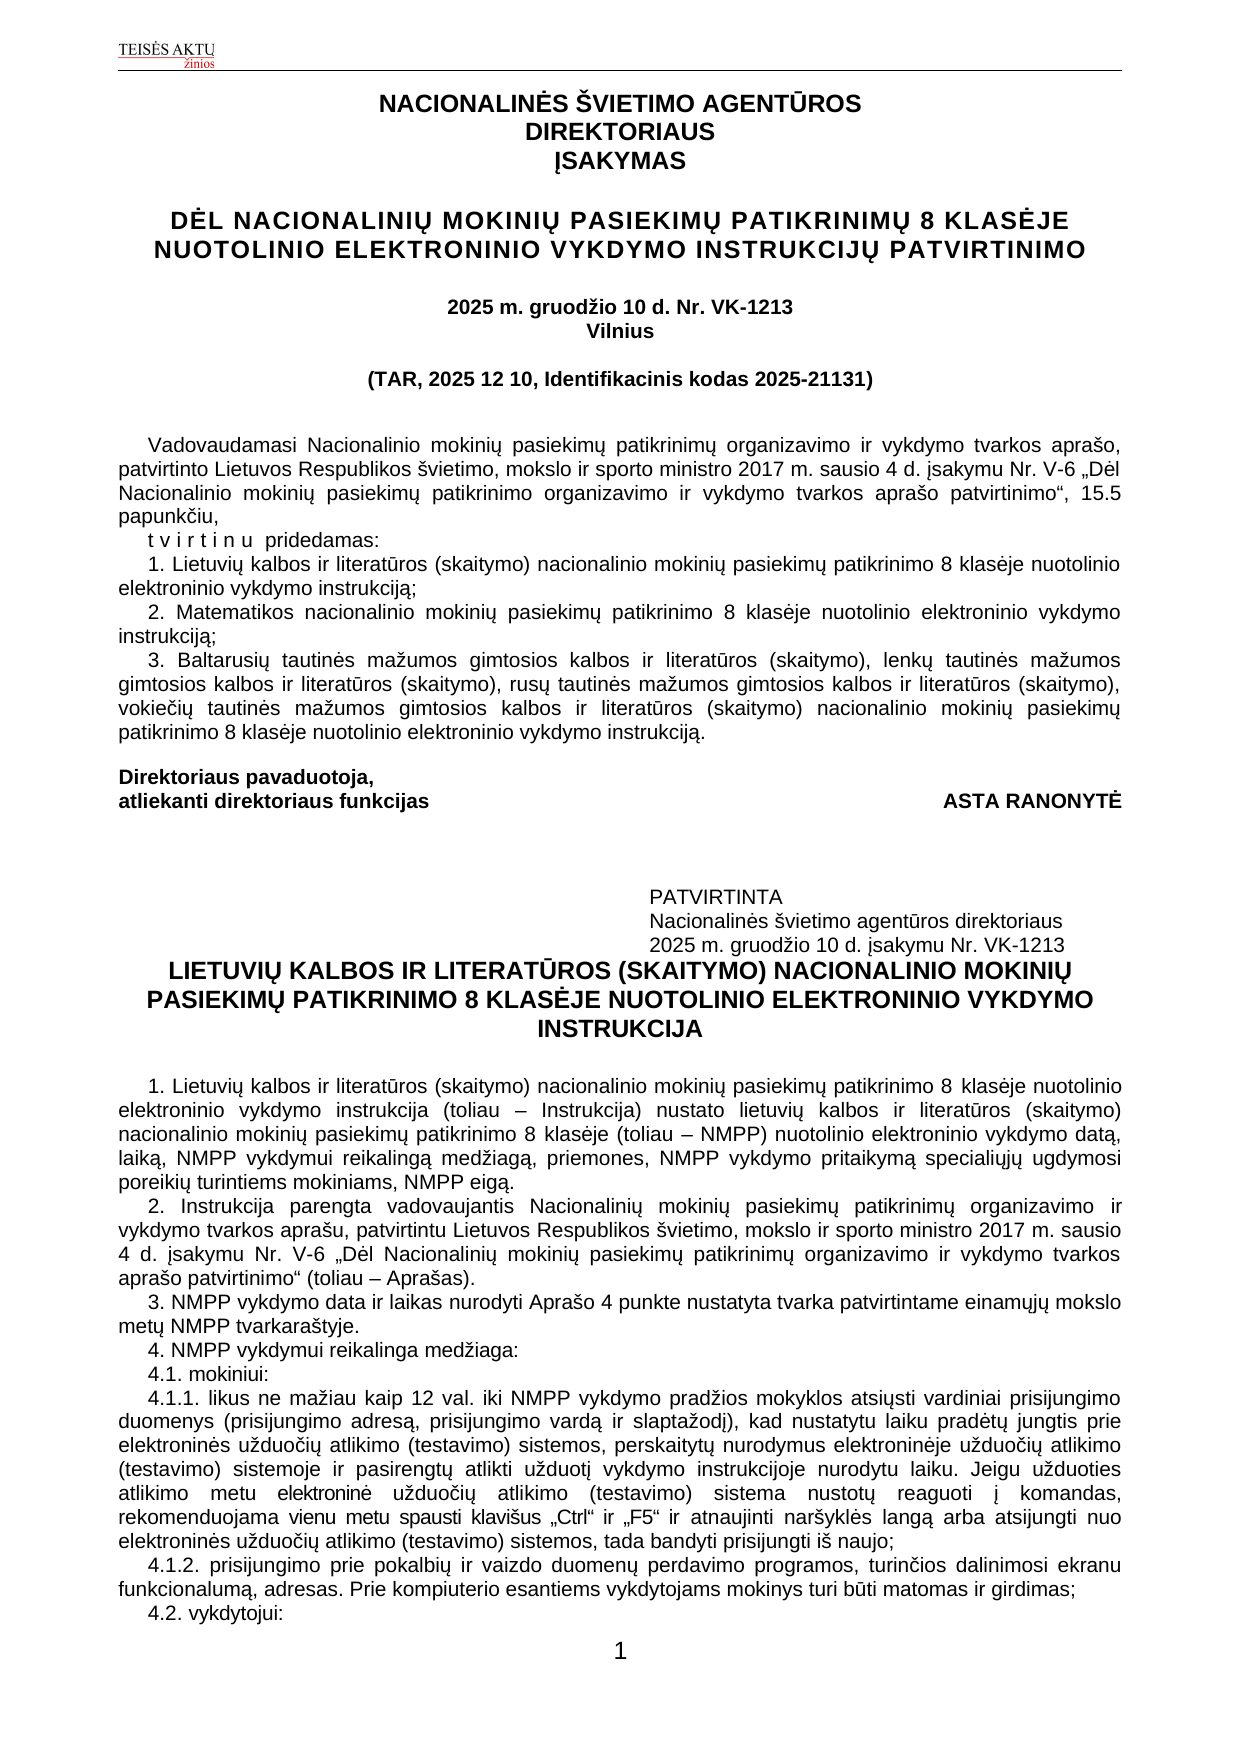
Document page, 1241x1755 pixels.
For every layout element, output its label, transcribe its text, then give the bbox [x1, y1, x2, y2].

text 4. NMPP vykdymui reikalinga medžiaga: [118, 1337, 1122, 1361]
text 4.1.1. likus ne mažiau kaip 12 val. iki NMPP vykdymo pradžios mokyklos atsiųsti vardiniai prisijungimo duomenys (prisijungimo adresą, prisijungimo vardą ir slaptažodį), kad nustatytu laiku pradėtų jungtis prie elektroninės užduočių atlikimo (testavimo) sistemos, perskaitytų nurodymus elektroninėje užduočių atlikimo (testavimo) sistemoje ir pasirengtų atlikti užduotį vykdymo instrukcijoje nurodytu laiku. Jeigu užduoties atlikimo metu elektroninė užduočių atlikimo (testavimo) sistema nustotų reaguoti į komandas, rekomenduojama vienu metu spausti klavišus „Ctrl“ ir „F5“ ir atnaujinti naršyklės langą arba atsijungti nuo elektroninės užduočių atlikimo (testavimo) sistemos, tada bandyti prisijungti iš naujo; [118, 1385, 1122, 1553]
text PATVIRTINTA Nacionalinės švietimo agentūros direktoriaus 2025 m. gruodžio 10 d. įsakymu Nr. VK-1213 [649, 884, 1122, 956]
text 4.1. mokiniui: [118, 1361, 1122, 1385]
text 2. Matematikos nacionalinio mokinių pasiekimų patikrinimo 8 klasėje nuotolinio elektroninio vykdymo instrukciją; [118, 600, 1122, 648]
text DĖL NACIONALINIŲ MOKINIŲ PASIEKIMŲ PATIKRINIMŲ 8 KLASĖJE NUOTOLINIO ELEKTRONINIO VYKDYMO INSTRUKCIJŲ PATVIRTINIMO [118, 206, 1122, 264]
text 1. Lietuvių kalbos ir literatūros (skaitymo) nacionalinio mokinių pasiekimų patikrinimo 8 klasėje nuotolinio elektroninio vykdymo instrukciją; [118, 552, 1122, 600]
text 3. Baltarusių tautinės mažumos gimtosios kalbos ir literatūros (skaitymo), lenkų tautinės mažumos gimtosios kalbos ir literatūros (skaitymo), rusų tautinės mažumos gimtosios kalbos ir literatūros (skaitymo), vokiečių tautinės mažumos gimtosios kalbos ir literatūros (skaitymo) nacionalinio mokinių pasiekimų patikrinimo 8 klasėje nuotolinio elektroninio vykdymo instrukciją. [118, 648, 1122, 744]
text 4.1.2. prisijungimo prie pokalbių ir vaizdo duomenų perdavimo programos, turinčios dalinimosi ekranu funkcionalumą, adresas. Prie kompiuterio esantiems vykdytojams mokinys turi būti matomas ir girdimas; [118, 1553, 1122, 1601]
text 2. Instrukcija parengta vadovaujantis Nacionalinių mokinių pasiekimų patikrinimų organizavimo ir vykdymo tvarkos aprašu, patvirtintu Lietuvos Respublikos švietimo, mokslo ir sporto ministro 2017 m. sausio 4 d. įsakymu Nr. V-6 „Dėl Nacionalinių mokinių pasiekimų patikrinimų organizavimo ir vykdymo tvarkos aprašo patvirtinimo“ (toliau – Aprašas). [118, 1194, 1122, 1289]
text tvirtinu pridedamas: [118, 528, 1122, 552]
text Vadovaudamasi Nacionalinio mokinių pasiekimų patikrinimų organizavimo ir vykdymo tvarkos aprašo, patvirtinto Lietuvos Respublikos švietimo, mokslo ir sporto ministro 2017 m. sausio 4 d. įsakymu Nr. V-6 „Dėl Nacionalinio mokinių pasiekimų patikrinimo organizavimo ir vykdymo tvarkos aprašo patvirtinimo“, 15.5 papunkčiu, [118, 432, 1122, 528]
text 4.2. vykdytojui: [118, 1601, 1122, 1625]
text 1. Lietuvių kalbos ir literatūros (skaitymo) nacionalinio mokinių pasiekimų patikrinimo 8 klasėje nuotolinio elektroninio vykdymo instrukcija (toliau – Instrukcija) nustato lietuvių kalbos ir literatūros (skaitymo) nacionalinio mokinių pasiekimų patikrinimo 8 klasėje (toliau – NMPP) nuotolinio elektroninio vykdymo datą, laiką, NMPP vykdymui reikalingą medžiagą, priemones, NMPP vykdymo pritaikymą specialiųjų ugdymosi poreikių turintiems mokiniams, NMPP eigą. [118, 1074, 1122, 1194]
text NACIONALINĖS ŠVIETIMO AGENTŪROS DIREKTORIAUS ĮSAKYMAS [118, 89, 1122, 175]
text 3. NMPP vykdymo data ir laikas nurodyti Aprašo 4 punkte nustatyta tvarka patvirtintame einamųjų mokslo metų NMPP tvarkaraštyje. [118, 1289, 1122, 1337]
text LIETUVIŲ KALBOS IR LITERATŪROS (SKAITYMO) NACIONALINIO MOKINIŲ PASIEKIMŲ PATIKRINIMO 8 KLASĖJE NUOTOLINIO ELEKTRONINIO VYKDYMO INSTRUKCIJA [118, 956, 1122, 1043]
text 2025 m. gruodžio 10 d. Nr. VK-1213 Vilnius (TAR, 2025 12 10, Identifikacinis kodas 2025-21131) [118, 295, 1122, 391]
text Direktoriaus pavaduotoja, atliekanti direktoriaus funkcijas Asta Ranonytė [118, 765, 1122, 813]
